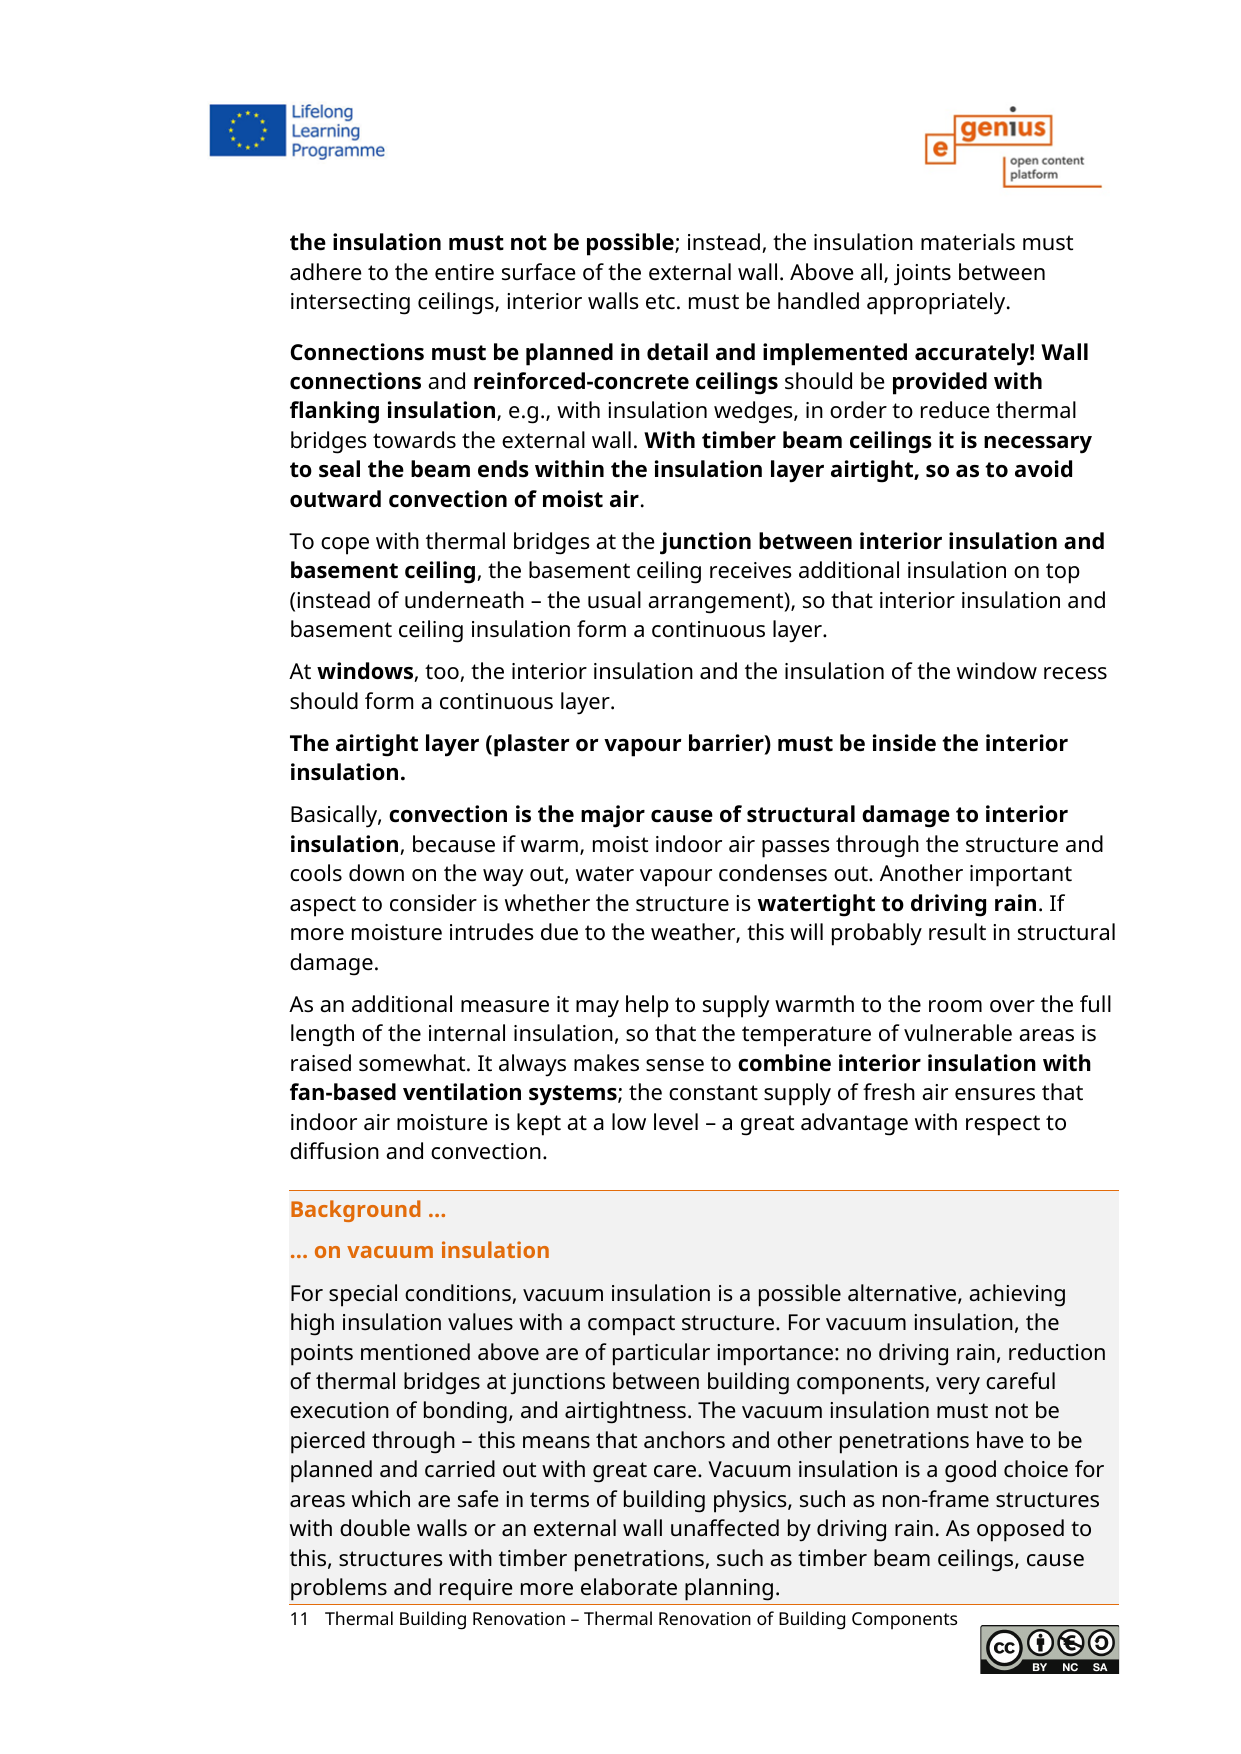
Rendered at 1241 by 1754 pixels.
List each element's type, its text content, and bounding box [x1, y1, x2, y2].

text Background ... [289, 1191, 1119, 1223]
text the insulation must not be possible; instead, the insulation materials must adhere to the entire surface of the external wall. Above all, joints between intersecting ceilings, interior walls etc. must be handled appropriately. [289, 227, 1119, 316]
text The airtight layer (plaster or vapour barrier) must be inside the interior insulation. [289, 728, 1119, 787]
text To cope with thermal bridges at the junction between interior insulation and basement ceiling, the basement ceiling receives additional insulation on top (instead of underneath – the usual arrangement), so that interior insulation and basement ceiling insulation form a continuous layer. [289, 526, 1119, 644]
text Connections must be planned in detail and implemented accurately! Wall connections and reinforced-concrete ceilings should be provided with flanking insulation, e.g., with insulation wedges, in order to reduce thermal bridges towards the external wall. With timber beam ceilings it is necessary to seal the beam ends within the insulation layer airtight, so as to avoid outward convection of moist air. [289, 336, 1119, 513]
text For special conditions, vacuum insulation is a possible alternative, achieving high insulation values with a compact structure. For vacuum insulation, the points mentioned above are of particular importance: no driving rain, reduction of thermal bridges at junctions between building components, very careful execution of bonding, and airtightness. The vacuum insulation must not be pierced through – this means that anchors and other penetrations have to be planned and carried out with great care. Vacuum insulation is a good choice for areas which are safe in terms of building physics, such as non-frame structures with double walls or an external wall unaffected by driving rain. As opposed to this, structures with timber penetrations, such as timber beam ceilings, cause problems and require more elaborate planning. [289, 1274, 1119, 1604]
text As an additional measure it may help to supply warmth to the room over the full length of the internal insulation, so that the temperature of vulnerable areas is raised somewhat. It always makes sense to combine interior insulation with fan-based ventilation systems; the constant supply of fresh air ensures that indoor air moisture is kept at a low level – a great advantage with respect to diffusion and convection. [289, 988, 1119, 1165]
text … on vacuum insulation [289, 1232, 1119, 1265]
text Basically, convection is the major cause of structural damage to interior insulation, because if warm, moist indoor air passes through the structure and cools down on the way out, water vapour condenses out. Another important aspect to consider is whether the structure is watertight to driving rain. If more moisture intrudes due to the weather, this will probably result in structural damage. [289, 799, 1119, 976]
text At windows, too, the interior insulation and the insulation of the window recess should form a continuous layer. [289, 656, 1119, 715]
